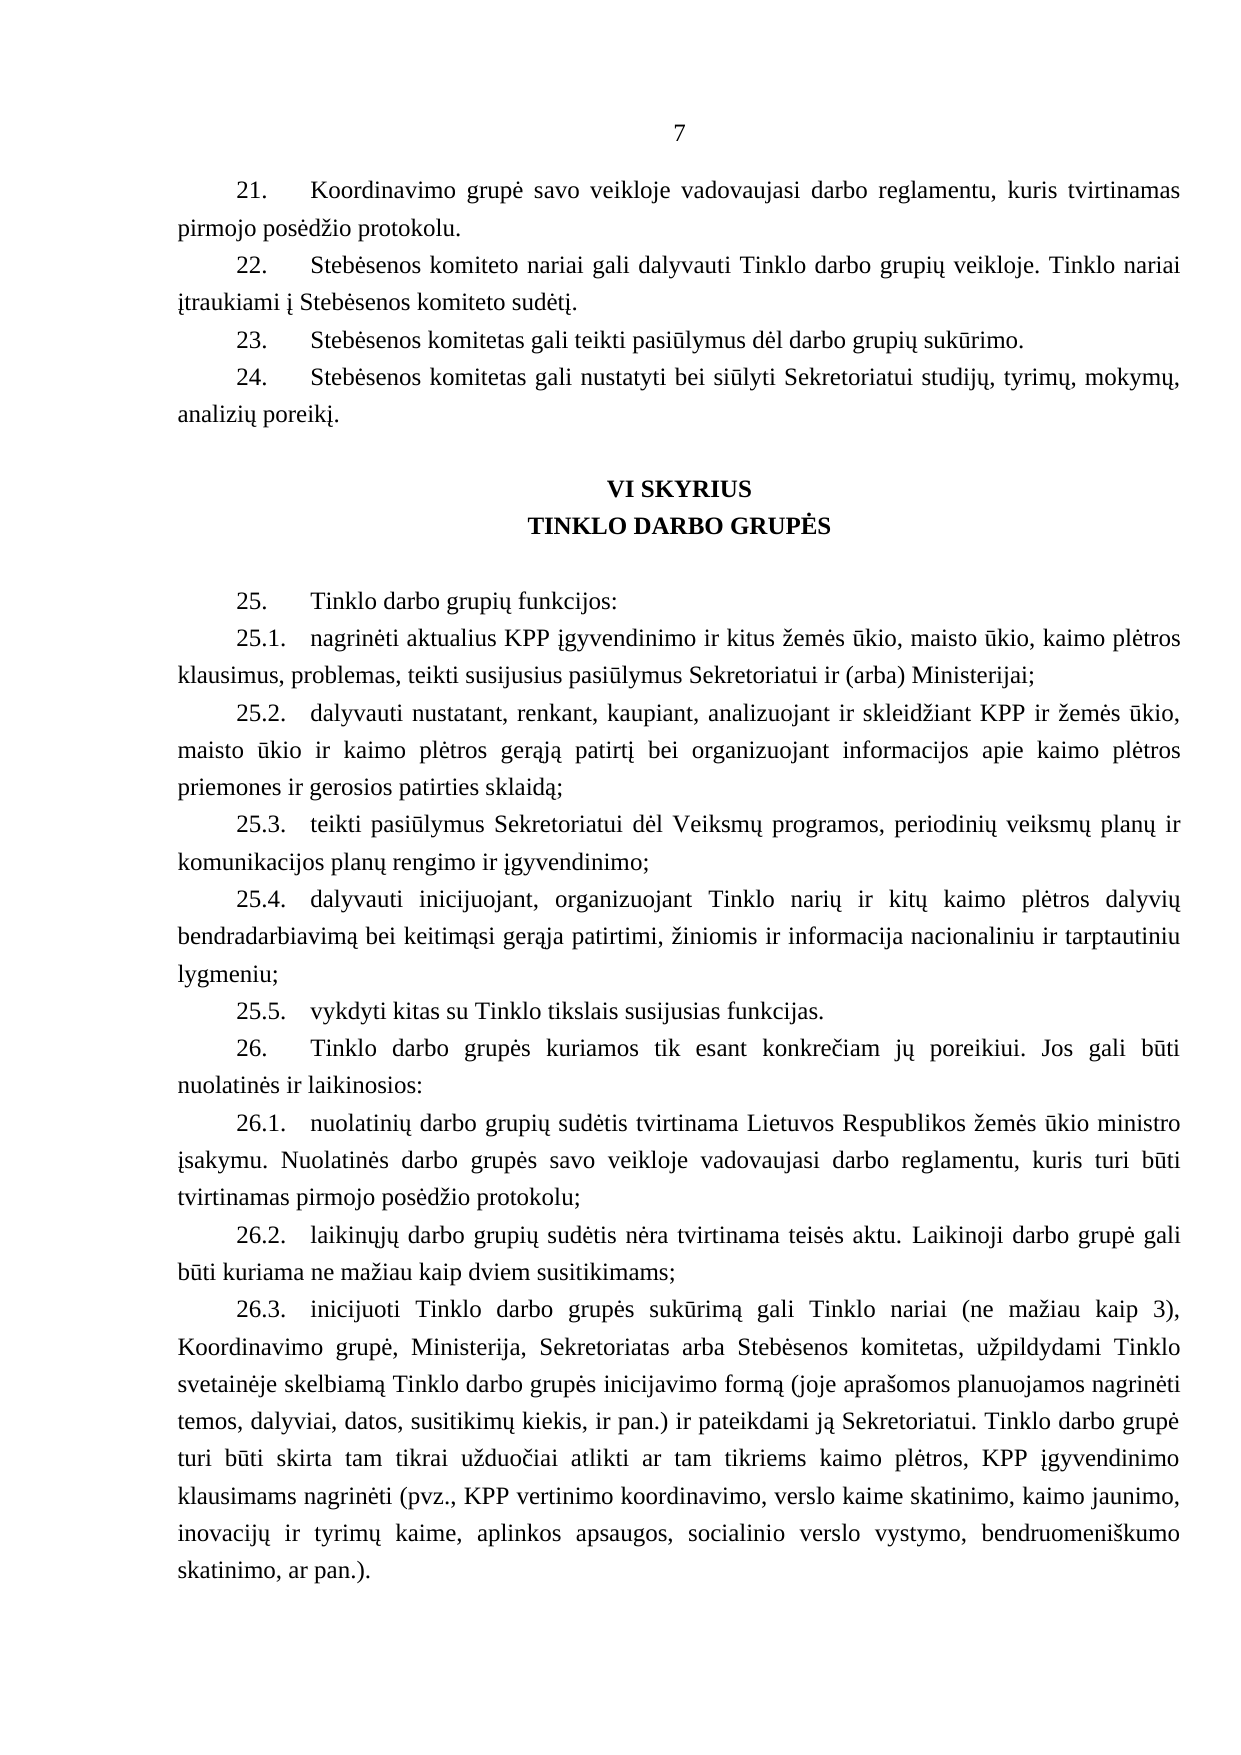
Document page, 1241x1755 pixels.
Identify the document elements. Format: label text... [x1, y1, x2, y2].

text 25.2. dalyvauti nustatant, renkant, kaupiant, analizuojant ir skleidžiant KPP ir žemės ūkio, maisto ūkio ir kaimo plėtros gerąją patirtį bei organizuojant informacijos apie kaimo plėtros priemones ir gerosios patirties sklaidą; [177, 698, 1181, 801]
text 24. Stebėsenos komitetas gali nustatyti bei siūlyti Sekretoriatui studijų, tyrimų, mokymų, analizių poreikį. [177, 362, 1181, 428]
text vi SKYRIUS [177, 474, 1181, 503]
text 26.3. inicijuoti Tinklo darbo grupės sukūrimą gali Tinklo nariai (ne mažiau kaip 3), Koordinavimo grupė, Ministerija, Sekretoriatas arba Stebėsenos komitetas, užpildydami Tinklo svetainėje skelbiamą Tinklo darbo grupės inicijavimo formą (joje aprašomos planuojamos nagrinėti temos, dalyviai, datos, susitikimų kiekis, ir pan.) ir pateikdami ją Sekretoriatui. Tinklo darbo grupė turi būti skirta tam tikrai užduočiai atlikti ar tam tikriems kaimo plėtros, KPP įgyvendinimo klausimams nagrinėti (pvz., KPP vertinimo koordinavimo, verslo kaime skatinimo, kaimo jaunimo, inovacijų ir tyrimų kaime, aplinkos apsaugos, socialinio verslo vystymo, bendruomeniškumo skatinimo, ar pan.). [177, 1294, 1181, 1584]
text 26.1. nuolatinių darbo grupių sudėtis tvirtinama Lietuvos Respublikos žemės ūkio ministro įsakymu. Nuolatinės darbo grupės savo veikloje vadovaujasi darbo reglamentu, kuris turi būti tvirtinamas pirmojo posėdžio protokolu; [177, 1108, 1181, 1211]
text TINKLO DARBO GRUPĖS [177, 511, 1181, 540]
text 25. Tinklo darbo grupių funkcijos: [177, 586, 1181, 614]
text 22. Stebėsenos komiteto nariai gali dalyvauti Tinklo darbo grupių veikloje. Tinklo nariai įtraukiami į Stebėsenos komiteto sudėtį. [177, 250, 1181, 316]
text 25.4. dalyvauti inicijuojant, organizuojant Tinklo narių ir kitų kaimo plėtros dalyvių bendradarbiavimą bei keitimąsi gerąja patirtimi, žiniomis ir informacija nacionaliniu ir tarptautiniu lygmeniu; [177, 884, 1181, 987]
text 21. Koordinavimo grupė savo veikloje vadovaujasi darbo reglamentu, kuris tvirtinamas pirmojo posėdžio protokolu. [177, 176, 1181, 242]
text 26.2. laikinųjų darbo grupių sudėtis nėra tvirtinama teisės aktu. Laikinoji darbo grupė gali būti kuriama ne mažiau kaip dviem susitikimams; [177, 1220, 1181, 1286]
text 26. Tinklo darbo grupės kuriamos tik esant konkrečiam jų poreikiui. Jos gali būti nuolatinės ir laikinosios: [177, 1033, 1181, 1099]
text 25.1. nagrinėti aktualius KPP įgyvendinimo ir kitus žemės ūkio, maisto ūkio, kaimo plėtros klausimus, problemas, teikti susijusius pasiūlymus Sekretoriatui ir (arba) Ministerijai; [177, 623, 1181, 689]
text 25.5. vykdyti kitas su Tinklo tikslais susijusias funkcijas. [177, 996, 1181, 1025]
text 25.3. teikti pasiūlymus Sekretoriatui dėl Veiksmų programos, periodinių veiksmų planų ir komunikacijos planų rengimo ir įgyvendinimo; [177, 809, 1181, 876]
text 23. Stebėsenos komitetas gali teikti pasiūlymus dėl darbo grupių sukūrimo. [177, 325, 1181, 353]
